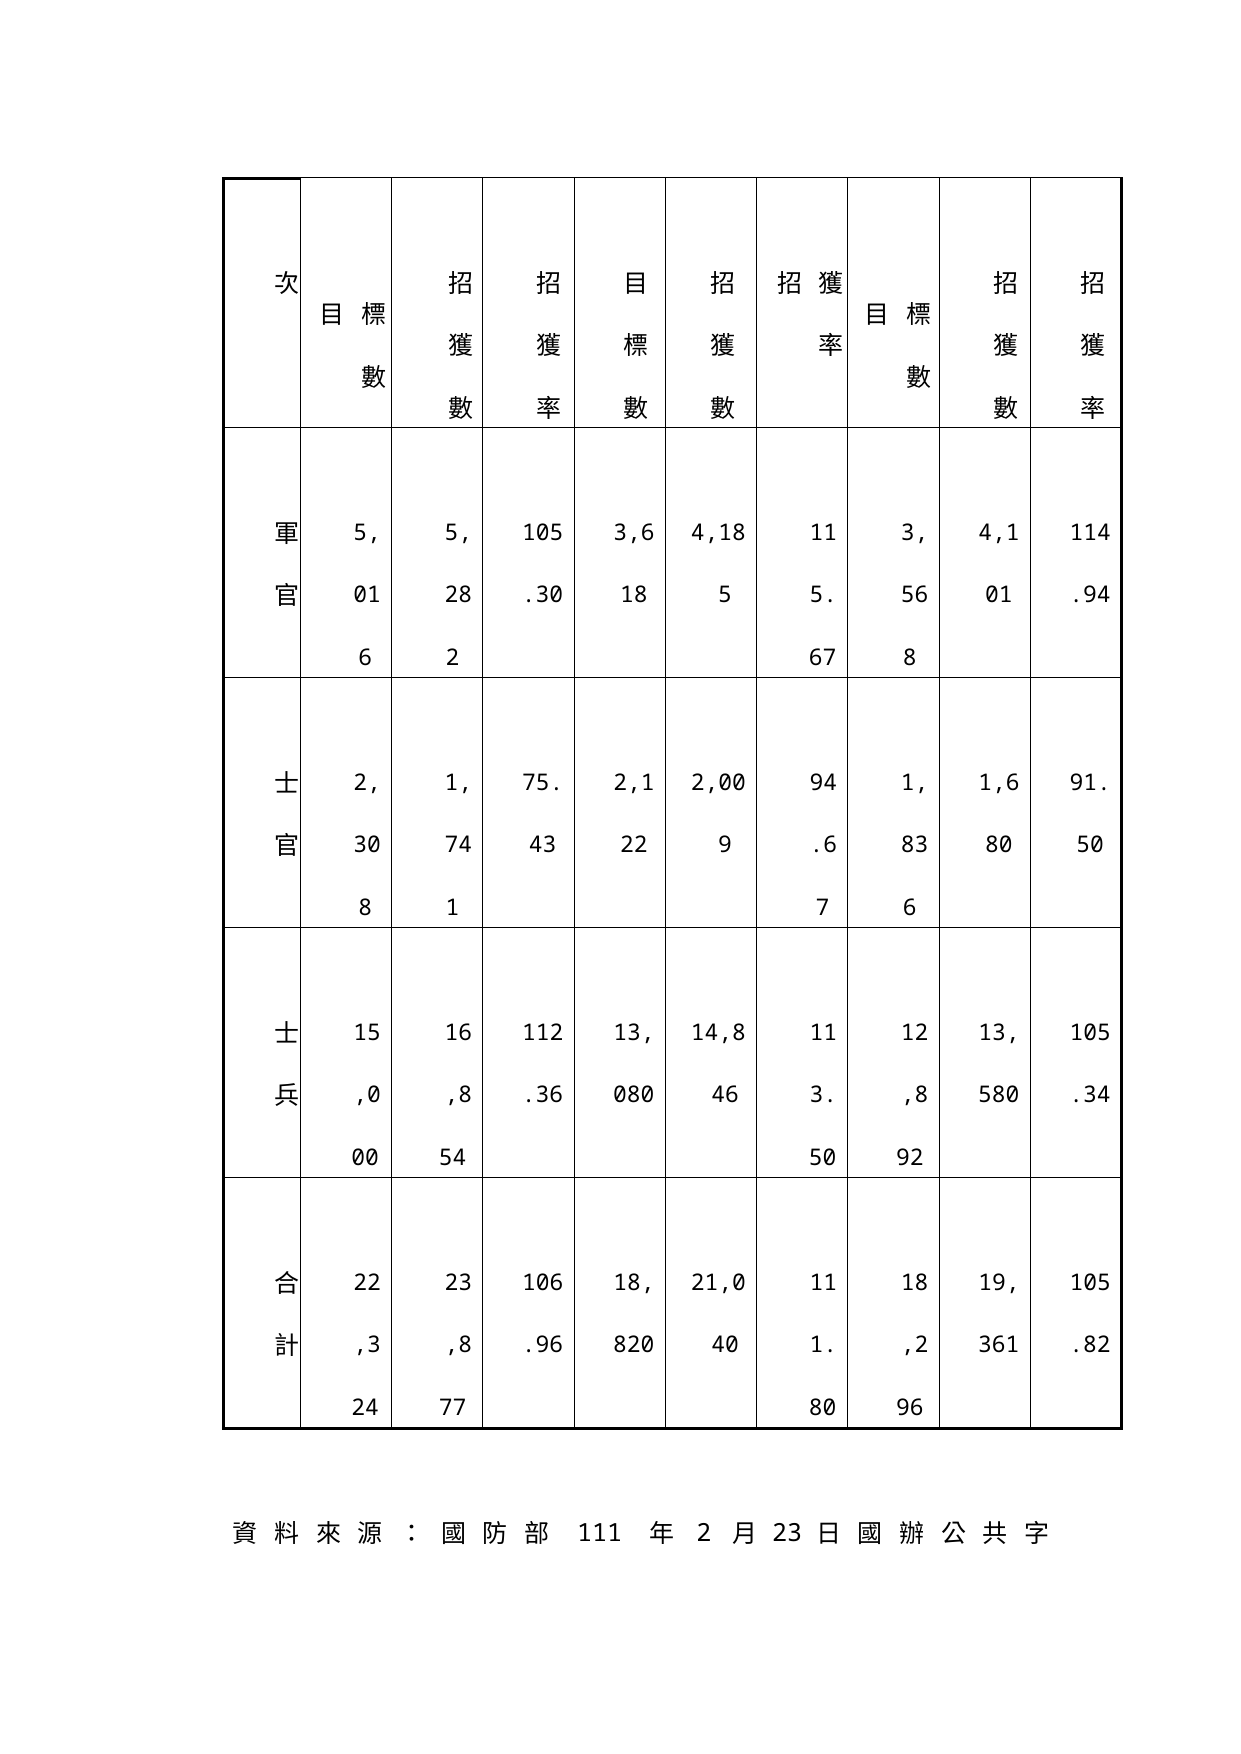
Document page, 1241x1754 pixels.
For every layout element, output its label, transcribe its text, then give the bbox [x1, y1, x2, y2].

table_cell 2,009 [666, 678, 756, 927]
table_cell 士兵 [225, 928, 300, 1177]
table_cell 14,846 [666, 928, 756, 1177]
table_cell 軍官 [225, 428, 300, 677]
table_cell 5,016 [301, 428, 391, 677]
table_cell 1,836 [848, 678, 939, 927]
table_cell 合計 [225, 1178, 300, 1427]
table_cell 1,741 [392, 678, 482, 927]
table_cell 75.43 [483, 678, 574, 927]
table_cell 招獲率 [757, 178, 847, 427]
table_cell 111.80 [757, 1178, 847, 1427]
table_cell 招獲數 [666, 178, 756, 427]
table_cell 113.50 [757, 928, 847, 1177]
table_cell 2,308 [301, 678, 391, 927]
table_cell 114.94 [1031, 428, 1120, 677]
table_cell 15,000 [301, 928, 391, 1177]
table_cell 13,080 [575, 928, 665, 1177]
table_cell 招獲數 [392, 178, 482, 427]
table_cell 招獲率 [483, 178, 574, 427]
table_cell 21,040 [666, 1178, 756, 1427]
table_cell 目標數 [575, 178, 665, 427]
table_cell 12,892 [848, 928, 939, 1177]
table_cell 招獲率 [1031, 178, 1120, 427]
table_cell 105.34 [1031, 928, 1120, 1177]
table_cell 3,618 [575, 428, 665, 677]
table_cell 18,820 [575, 1178, 665, 1427]
table_cell 115.67 [757, 428, 847, 677]
table_cell 22,324 [301, 1178, 391, 1427]
table_cell 3,568 [848, 428, 939, 677]
table_cell 105.30 [483, 428, 574, 677]
table_cell 105.82 [1031, 1178, 1120, 1427]
table_cell 16,854 [392, 928, 482, 1177]
table_cell 4,101 [940, 428, 1030, 677]
table_cell 4,185 [666, 428, 756, 677]
table_cell 士官 [225, 678, 300, 927]
table_cell 18,296 [848, 1178, 939, 1427]
table_cell 91.50 [1031, 678, 1120, 927]
table_header 次 [225, 180, 300, 427]
table_cell 目標數 [848, 178, 939, 427]
table_cell 目標數 [301, 178, 391, 427]
table_cell 2,122 [575, 678, 665, 927]
table_cell 106.96 [483, 1178, 574, 1427]
text 資料來源：國防部111年2月23日國辦公共字 [212, 1490, 1058, 1552]
table_cell 13,580 [940, 928, 1030, 1177]
table_cell 5,282 [392, 428, 482, 677]
table_cell 1,680 [940, 678, 1030, 927]
table_cell 94.67 [757, 678, 847, 927]
table_cell 招獲數 [940, 178, 1030, 427]
table_cell 23,877 [392, 1178, 482, 1427]
table_cell 19,361 [940, 1178, 1030, 1427]
table_cell 112.36 [483, 928, 574, 1177]
